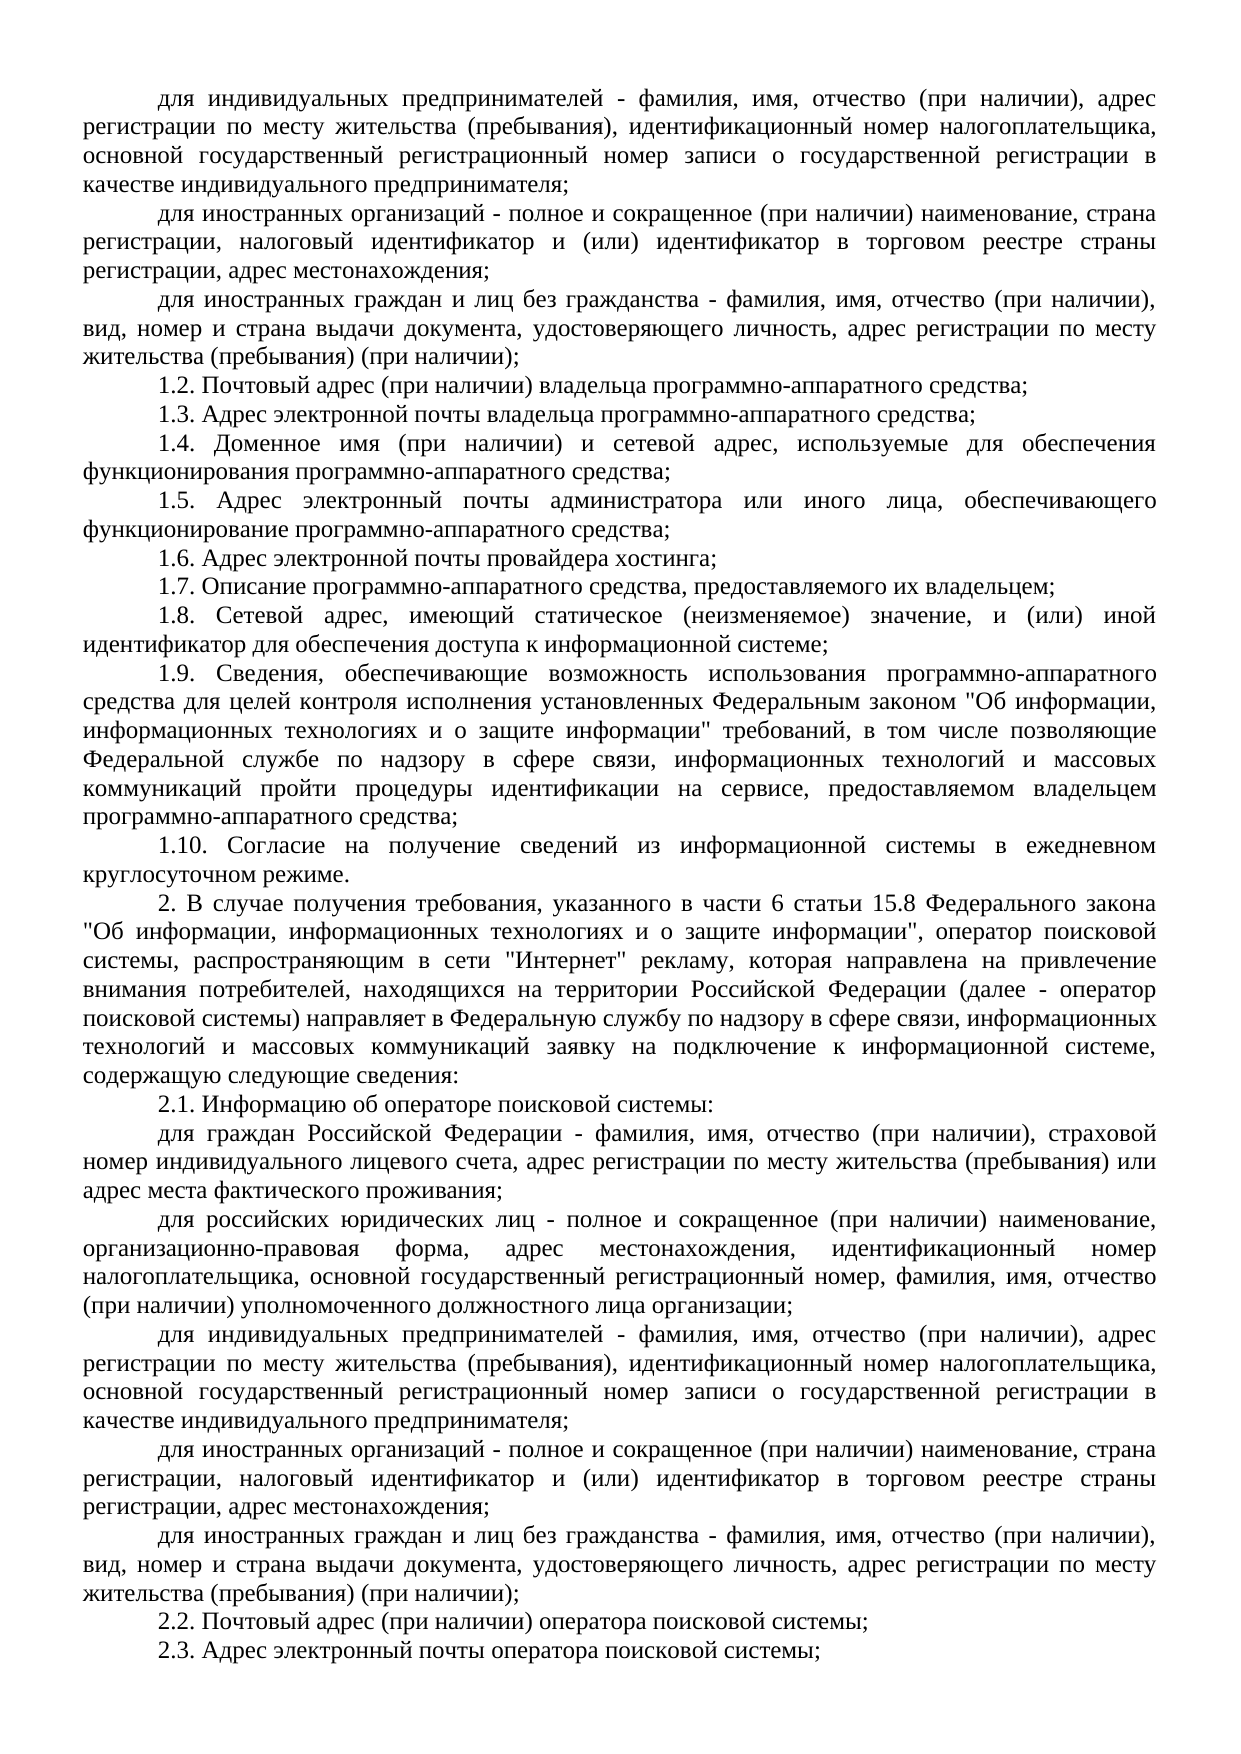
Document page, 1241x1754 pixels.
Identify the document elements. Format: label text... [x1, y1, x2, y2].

text 1.4. Доменное имя (при наличии) и сетевой адрес, используемые для обеспечения функционирования программно-аппаратного средства; [83, 428, 1157, 485]
text для иностранных организаций - полное и сокращенное (при наличии) наименование, страна регистрации, налоговый идентификатор и (или) идентификатор в торговом реестре страны регистрации, адрес местонахождения; [83, 198, 1157, 284]
text для граждан Российской Федерации - фамилия, имя, отчество (при наличии), страховой номер индивидуального лицевого счета, адрес регистрации по месту жительства (пребывания) или адрес места фактического проживания; [83, 1118, 1157, 1204]
text для иностранных организаций - полное и сокращенное (при наличии) наименование, страна регистрации, налоговый идентификатор и (или) идентификатор в торговом реестре страны регистрации, адрес местонахождения; [83, 1434, 1157, 1520]
text 1.6. Адрес электронной почты провайдера хостинга; [83, 543, 1157, 571]
text 1.5. Адрес электронный почты администратора или иного лица, обеспечивающего функционирование программно-аппаратного средства; [83, 485, 1157, 543]
text для иностранных граждан и лиц без гражданства - фамилия, имя, отчество (при наличии), вид, номер и страна выдачи документа, удостоверяющего личность, адрес регистрации по месту жительства (пребывания) (при наличии); [83, 284, 1157, 370]
text 1.8. Сетевой адрес, имеющий статическое (неизменяемое) значение, и (или) иной идентификатор для обеспечения доступа к информационной системе; [83, 600, 1157, 658]
text для российских юридических лиц - полное и сокращенное (при наличии) наименование, организационно-правовая форма, адрес местонахождения, идентификационный номер налогоплательщика, основной государственный регистрационный номер, фамилия, имя, отчество (при наличии) уполномоченного должностного лица организации; [83, 1204, 1157, 1319]
text для индивидуальных предпринимателей - фамилия, имя, отчество (при наличии), адрес регистрации по месту жительства (пребывания), идентификационный номер налогоплательщика, основной государственный регистрационный номер записи о государственной регистрации в качестве индивидуального предпринимателя; [83, 83, 1157, 198]
text 2.2. Почтовый адрес (при наличии) оператора поисковой системы; [83, 1606, 1157, 1635]
text 1.7. Описание программно-аппаратного средства, предоставляемого их владельцем; [83, 571, 1157, 600]
text 2. В случае получения требования, указанного в части 6 статьи 15.8 Федерального закона "Об информации, информационных технологиях и о защите информации", оператор поисковой системы, распространяющим в сети "Интернет" рекламу, которая направлена на привлечение внимания потребителей, находящихся на территории Российской Федерации (далее - оператор поисковой системы) направляет в Федеральную службу по надзору в сфере связи, информационных технологий и массовых коммуникаций заявку на подключение к информационной системе, содержащую следующие сведения: [83, 888, 1157, 1089]
text для иностранных граждан и лиц без гражданства - фамилия, имя, отчество (при наличии), вид, номер и страна выдачи документа, удостоверяющего личность, адрес регистрации по месту жительства (пребывания) (при наличии); [83, 1520, 1157, 1606]
text 1.3. Адрес электронной почты владельца программно-аппаратного средства; [83, 399, 1157, 428]
text 2.3. Адрес электронный почты оператора поисковой системы; [83, 1635, 1157, 1664]
text 2.1. Информацию об операторе поисковой системы: [83, 1089, 1157, 1118]
text 1.2. Почтовый адрес (при наличии) владельца программно-аппаратного средства; [83, 370, 1157, 399]
text для индивидуальных предпринимателей - фамилия, имя, отчество (при наличии), адрес регистрации по месту жительства (пребывания), идентификационный номер налогоплательщика, основной государственный регистрационный номер записи о государственной регистрации в качестве индивидуального предпринимателя; [83, 1319, 1157, 1434]
text 1.10. Согласие на получение сведений из информационной системы в ежедневном круглосуточном режиме. [83, 830, 1157, 888]
text 1.9. Сведения, обеспечивающие возможность использования программно-аппаратного средства для целей контроля исполнения установленных Федеральным законом "Об информации, информационных технологиях и о защите информации" требований, в том числе позволяющие Федеральной службе по надзору в сфере связи, информационных технологий и массовых коммуникаций пройти процедуры идентификации на сервисе, предоставляемом владельцем программно-аппаратного средства; [83, 658, 1157, 830]
